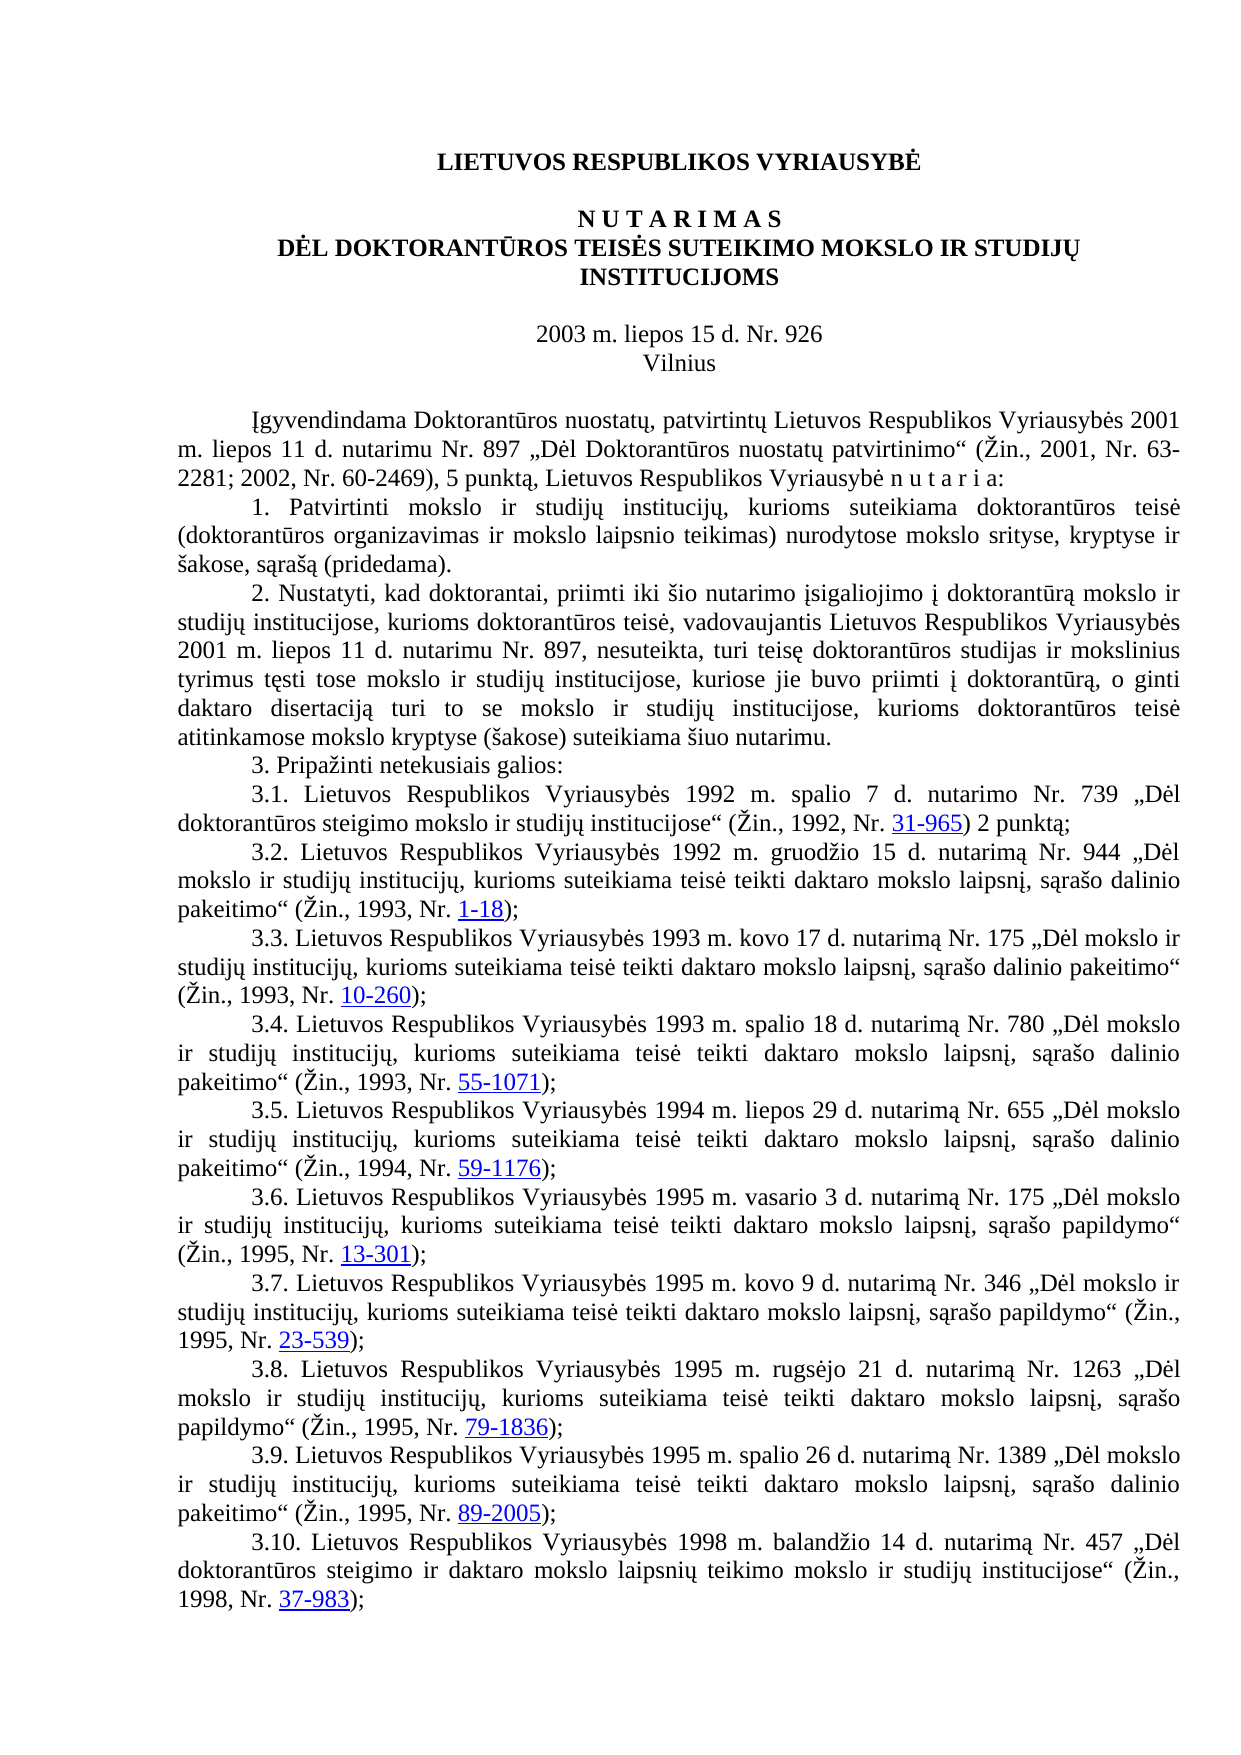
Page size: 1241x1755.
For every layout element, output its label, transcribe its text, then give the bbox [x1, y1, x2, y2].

text 3.5. Lietuvos Respublikos Vyriausybės 1994 m. liepos 29 d. nutarimą Nr. 655 „Dėl mokslo ir studijų institucijų, kurioms suteikiama teisė teikti daktaro mokslo laipsnį, sąrašo dalinio pakeitimo“ (Žin., 1994, Nr. 59-1176); [177, 1096, 1181, 1182]
text 3.3. Lietuvos Respublikos Vyriausybės 1993 m. kovo 17 d. nutarimą Nr. 175 „Dėl mokslo ir studijų institucijų, kurioms suteikiama teisė teikti daktaro mokslo laipsnį, sąrašo dalinio pakeitimo“ (Žin., 1993, Nr. 10-260); [177, 923, 1181, 1009]
text N U T A R I M A S [177, 204, 1181, 233]
text 2003 m. liepos 15 d. Nr. 926 [177, 319, 1181, 348]
text DĖL DOKTORANTŪROS TEISĖS SUTEIKIMO MOKSLO IR STUDIJŲ INSTITUCIJOMS [177, 233, 1181, 291]
text 1. Patvirtinti mokslo ir studijų institucijų, kurioms suteikiama doktorantūros teisė (doktorantūros organizavimas ir mokslo laipsnio teikimas) nurodytose mokslo srityse, kryptyse ir šakose, sąrašą (pridedama). [177, 492, 1181, 578]
text LIETUVOS RESPUBLIKOS VYRIAUSYBĖ [177, 147, 1181, 176]
text Įgyvendindama Doktorantūros nuostatų, patvirtintų Lietuvos Respublikos Vyriausybės 2001 m. liepos 11 d. nutarimu Nr. 897 „Dėl Doktorantūros nuostatų patvirtinimo“ (Žin., 2001, Nr. 63- 2281; 2002, Nr. 60-2469), 5 punktą, Lietuvos Respublikos Vyriausybė nutaria: [177, 406, 1181, 492]
text 3.7. Lietuvos Respublikos Vyriausybės 1995 m. kovo 9 d. nutarimą Nr. 346 „Dėl mokslo ir studijų institucijų, kurioms suteikiama teisė teikti daktaro mokslo laipsnį, sąrašo papildymo“ (Žin., 1995, Nr. 23-539); [177, 1268, 1181, 1354]
text 3.1. Lietuvos Respublikos Vyriausybės 1992 m. spalio 7 d. nutarimo Nr. 739 „Dėl doktorantūros steigimo mokslo ir studijų institucijose“ (Žin., 1992, Nr. 31-965) 2 punktą; [177, 779, 1181, 837]
text 3.10. Lietuvos Respublikos Vyriausybės 1998 m. balandžio 14 d. nutarimą Nr. 457 „Dėl doktorantūros steigimo ir daktaro mokslo laipsnių teikimo mokslo ir studijų institucijose“ (Žin., 1998, Nr. 37-983); [177, 1527, 1181, 1613]
text 3.2. Lietuvos Respublikos Vyriausybės 1992 m. gruodžio 15 d. nutarimą Nr. 944 „Dėl mokslo ir studijų institucijų, kurioms suteikiama teisė teikti daktaro mokslo laipsnį, sąrašo dalinio pakeitimo“ (Žin., 1993, Nr. 1-18); [177, 837, 1181, 923]
text Vilnius [177, 348, 1181, 377]
text 3.4. Lietuvos Respublikos Vyriausybės 1993 m. spalio 18 d. nutarimą Nr. 780 „Dėl mokslo ir studijų institucijų, kurioms suteikiama teisė teikti daktaro mokslo laipsnį, sąrašo dalinio pakeitimo“ (Žin., 1993, Nr. 55-1071); [177, 1009, 1181, 1096]
text 3. Pripažinti netekusiais galios: [177, 751, 1181, 779]
text 3.8. Lietuvos Respublikos Vyriausybės 1995 m. rugsėjo 21 d. nutarimą Nr. 1263 „Dėl mokslo ir studijų institucijų, kurioms suteikiama teisė teikti daktaro mokslo laipsnį, sąrašo papildymo“ (Žin., 1995, Nr. 79-1836); [177, 1354, 1181, 1441]
text 3.9. Lietuvos Respublikos Vyriausybės 1995 m. spalio 26 d. nutarimą Nr. 1389 „Dėl mokslo ir studijų institucijų, kurioms suteikiama teisė teikti daktaro mokslo laipsnį, sąrašo dalinio pakeitimo“ (Žin., 1995, Nr. 89-2005); [177, 1441, 1181, 1527]
text 3.6. Lietuvos Respublikos Vyriausybės 1995 m. vasario 3 d. nutarimą Nr. 175 „Dėl mokslo ir studijų institucijų, kurioms suteikiama teisė teikti daktaro mokslo laipsnį, sąrašo papildymo“ (Žin., 1995, Nr. 13-301); [177, 1182, 1181, 1268]
text 2. Nustatyti, kad doktorantai, priimti iki šio nutarimo įsigaliojimo į doktorantūrą mokslo ir studijų institucijose, kurioms doktorantūros teisė, vadovaujantis Lietuvos Respublikos Vyriausybės 2001 m. liepos 11 d. nutarimu Nr. 897, nesuteikta, turi teisę doktorantūros studijas ir mokslinius tyrimus tęsti tose mokslo ir studijų institucijose, kuriose jie buvo priimti į doktorantūrą, o ginti daktaro disertaciją turi to se mokslo ir studijų institucijose, kurioms doktorantūros teisė atitinkamose mokslo kryptyse (šakose) suteikiama šiuo nutarimu. [177, 578, 1181, 751]
